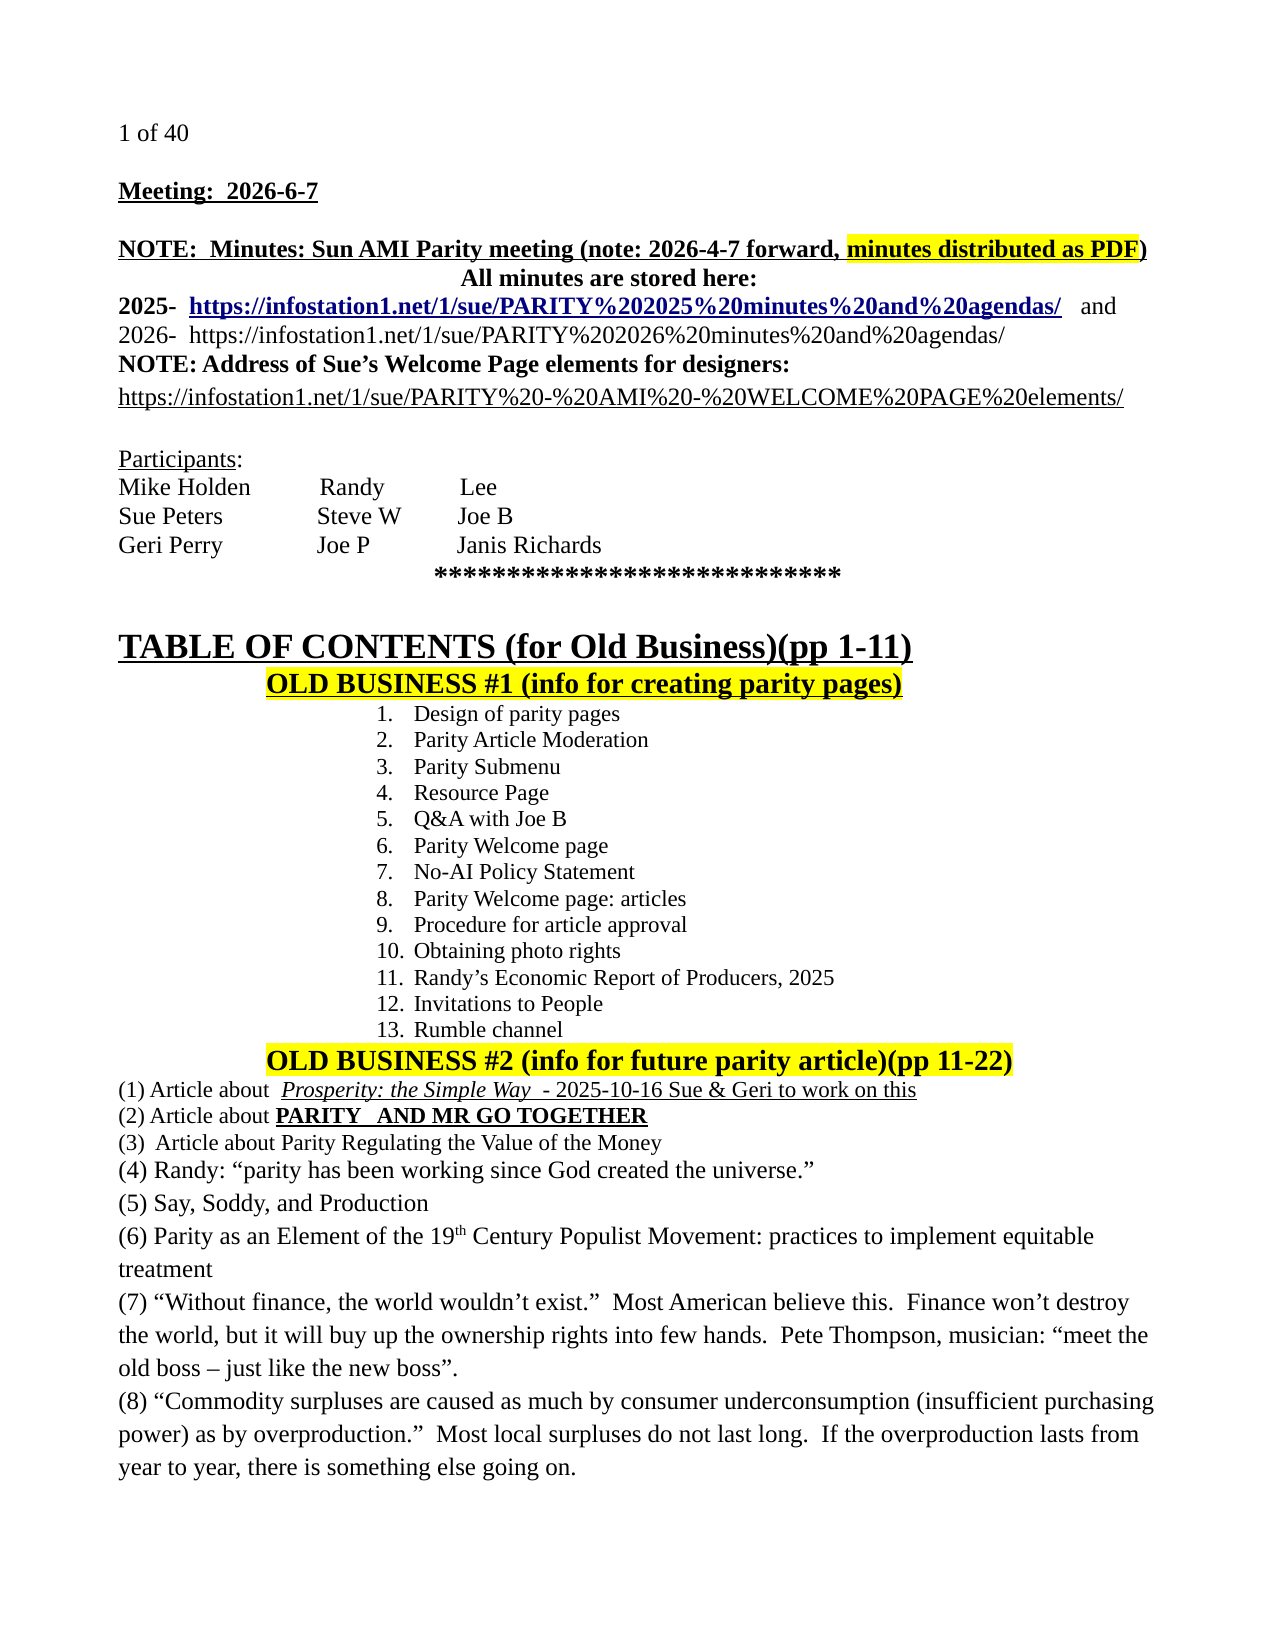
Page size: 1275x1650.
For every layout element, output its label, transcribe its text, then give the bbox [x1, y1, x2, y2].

text (2) Article about PARITY AND MR GO TOGETHER [118, 1103, 1157, 1129]
text Meeting: 2026-6-7 [118, 176, 1157, 205]
text (4) Randy: “parity has been working since God created the universe.” [118, 1155, 1157, 1184]
text OLD BUSINESS #1 (info for creating parity pages) [266, 667, 1157, 700]
text (3) Article about Parity Regulating the Value of the Money [118, 1129, 1157, 1155]
text NOTE: Minutes: Sun AMI Parity meeting (note: 2026-4-7 forward, minutes distributed as PDF) [118, 234, 1157, 263]
text (8) “Commodity surpluses are caused as much by consumer underconsumption (insufficient purchasing power) as by overproduction.” Most local surpluses do not last long. If the overproduction lasts from year to year, there is something else going on. [118, 1386, 1157, 1481]
text Participants: [118, 444, 1157, 472]
text https://infostation1.net/1/sue/PARITY%20-%20AMI%20-%20WELCOME%20PAGE%20elements/ [118, 382, 1157, 411]
list Design of parity pages [376, 700, 1157, 726]
list Parity Welcome page [376, 832, 1157, 858]
list Parity Submenu [376, 753, 1157, 779]
text All minutes are stored here: [118, 263, 1157, 291]
text (7) “Without finance, the world wouldn’t exist.” Most American believe this. Finance won’t destroy the world, but it will buy up the ownership rights into few hands. Pete Thompson, musician: “meet the old boss – just like the new boss”. [118, 1287, 1157, 1382]
list Q&A with Joe B [376, 806, 1157, 832]
text 2025- https://infostation1.net/1/sue/PARITY%202025%20minutes%20and%20agendas/ and [118, 291, 1157, 320]
text (5) Say, Soddy, and Production [118, 1188, 1157, 1217]
list Invitations to People [376, 990, 1157, 1016]
list Randy’s Economic Report of Producers, 2025 [376, 964, 1157, 990]
text Mike Holden Randy Lee [118, 472, 1157, 501]
text (1) Article about Prosperity: the Simple Way - 2025-10-16 Sue & Geri to work on this [118, 1076, 1157, 1103]
list Parity Article Moderation [376, 726, 1157, 753]
list Obtaining photo rights [376, 937, 1157, 964]
text (6) Parity as an Element of the 19th Century Populist Movement: practices to implement equitable treatment [118, 1221, 1157, 1283]
list Procedure for article approval [376, 911, 1157, 937]
text Geri Perry Joe P Janis Richards [118, 530, 1157, 559]
text **************************** [118, 559, 1157, 592]
text NOTE: Address of Sue’s Welcome Page elements for designers: [118, 349, 1157, 378]
list Resource Page [376, 779, 1157, 806]
text TABLE OF CONTENTS (for Old Business)(pp 1-11) [118, 626, 1157, 667]
text Sue Peters Steve W Joe B [118, 501, 1157, 530]
text 2026- https://infostation1.net/1/sue/PARITY%202026%20minutes%20and%20agendas/ [118, 320, 1157, 349]
list Parity Welcome page: articles [376, 884, 1157, 911]
list No-AI Policy Statement [376, 858, 1157, 884]
list Rumble channel [376, 1016, 1157, 1043]
text OLD BUSINESS #2 (info for future parity article)(pp 11-22) [266, 1043, 1157, 1076]
